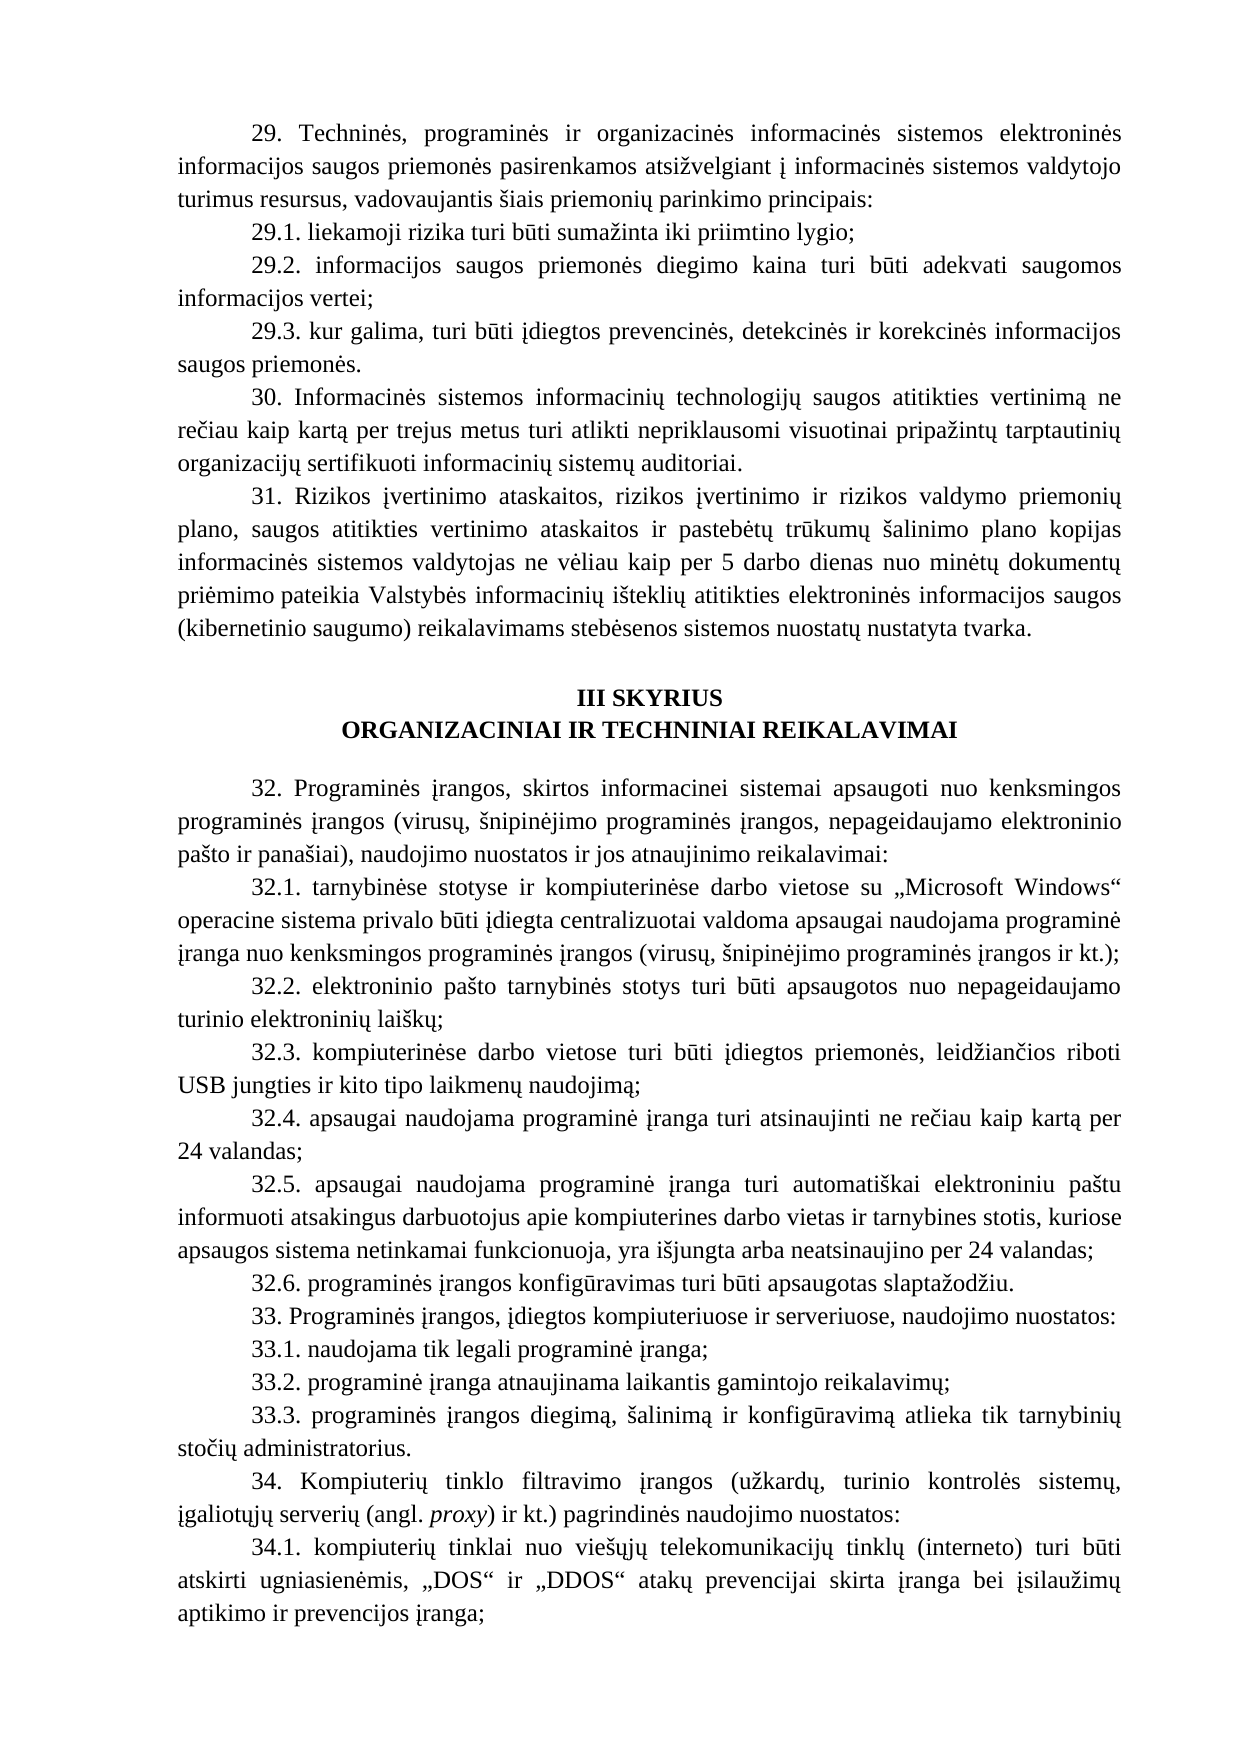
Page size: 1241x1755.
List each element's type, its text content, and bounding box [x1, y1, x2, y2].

text 29. Techninės, programinės ir organizacinės informacinės sistemos elektroninės informacijos saugos priemonės pasirenkamos atsižvelgiant į informacinės sistemos valdytojo turimus resursus, vadovaujantis šiais priemonių parinkimo principais: [177, 118, 1122, 213]
text 29.3. kur galima, turi būti įdiegtos prevencinės, detekcinės ir korekcinės informacijos saugos priemonės. [177, 316, 1122, 378]
text 32.2. elektroninio pašto tarnybinės stotys turi būti apsaugotos nuo nepageidaujamo turinio elektroninių laiškų; [177, 971, 1122, 1033]
text 29.1. liekamoji rizika turi būti sumažinta iki priimtino lygio; [177, 217, 1122, 246]
text 33.1. naudojama tik legali programinė įranga; [177, 1334, 1122, 1363]
text 34.1. kompiuterių tinklai nuo viešųjų telekomunikacijų tinklų (interneto) turi būti atskirti ugniasienėmis, „DOS“ ir „DDOS“ atakų prevencijai skirta įranga bei įsilaužimų aptikimo ir prevencijos įranga; [177, 1532, 1122, 1627]
text 32.4. apsaugai naudojama programinė įranga turi atsinaujinti ne rečiau kaip kartą per 24 valandas; [177, 1103, 1122, 1165]
text 33. Programinės įrangos, įdiegtos kompiuteriuose ir serveriuose, naudojimo nuostatos: [177, 1301, 1122, 1330]
text ORGANIZACINIAI IR TECHNINIAI REIKALAVIMAI [177, 711, 1122, 744]
text III SKYRIUS [177, 679, 1122, 711]
text 32.5. apsaugai naudojama programinė įranga turi automatiškai elektroniniu paštu informuoti atsakingus darbuotojus apie kompiuterines darbo vietas ir tarnybines stotis, kuriose apsaugos sistema netinkamai funkcionuoja, yra išjungta arba neatsinaujino per 24 valandas; [177, 1169, 1122, 1264]
text 32.3. kompiuterinėse darbo vietose turi būti įdiegtos priemonės, leidžiančios riboti USB jungties ir kito tipo laikmenų naudojimą; [177, 1037, 1122, 1099]
text 32. Programinės įrangos, skirtos informacinei sistemai apsaugoti nuo kenksmingos programinės įrangos (virusų, šnipinėjimo programinės įrangos, nepageidaujamo elektroninio pašto ir panašiai), naudojimo nuostatos ir jos atnaujinimo reikalavimai: [177, 773, 1122, 867]
text 32.6. programinės įrangos konfigūravimas turi būti apsaugotas slaptažodžiu. [177, 1268, 1122, 1297]
text 29.2. informacijos saugos priemonės diegimo kaina turi būti adekvati saugomos informacijos vertei; [177, 250, 1122, 312]
text 32.1. tarnybinėse stotyse ir kompiuterinėse darbo vietose su „Microsoft Windows“ operacine sistema privalo būti įdiegta centralizuotai valdoma apsaugai naudojama programinė įranga nuo kenksmingos programinės įrangos (virusų, šnipinėjimo programinės įrangos ir kt.); [177, 872, 1122, 967]
text 31. Rizikos įvertinimo ataskaitos, rizikos įvertinimo ir rizikos valdymo priemonių plano, saugos atitikties vertinimo ataskaitos ir pastebėtų trūkumų šalinimo plano kopijas informacinės sistemos valdytojas ne vėliau kaip per 5 darbo dienas nuo minėtų dokumentų priėmimo pateikia Valstybės informacinių išteklių atitikties elektroninės informacijos saugos (kibernetinio saugumo) reikalavimams stebėsenos sistemos nuostatų nustatyta tvarka. [177, 481, 1122, 642]
text 33.3. programinės įrangos diegimą, šalinimą ir konfigūravimą atlieka tik tarnybinių stočių administratorius. [177, 1400, 1122, 1462]
text 30. Informacinės sistemos informacinių technologijų saugos atitikties vertinimą ne rečiau kaip kartą per trejus metus turi atlikti nepriklausomi visuotinai pripažintų tarptautinių organizacijų sertifikuoti informacinių sistemų auditoriai. [177, 382, 1122, 477]
text 33.2. programinė įranga atnaujinama laikantis gamintojo reikalavimų; [177, 1367, 1122, 1396]
text 34. Kompiuterių tinklo filtravimo įrangos (užkardų, turinio kontrolės sistemų, įgaliotųjų serverių (angl. proxy) ir kt.) pagrindinės naudojimo nuostatos: [177, 1466, 1122, 1528]
